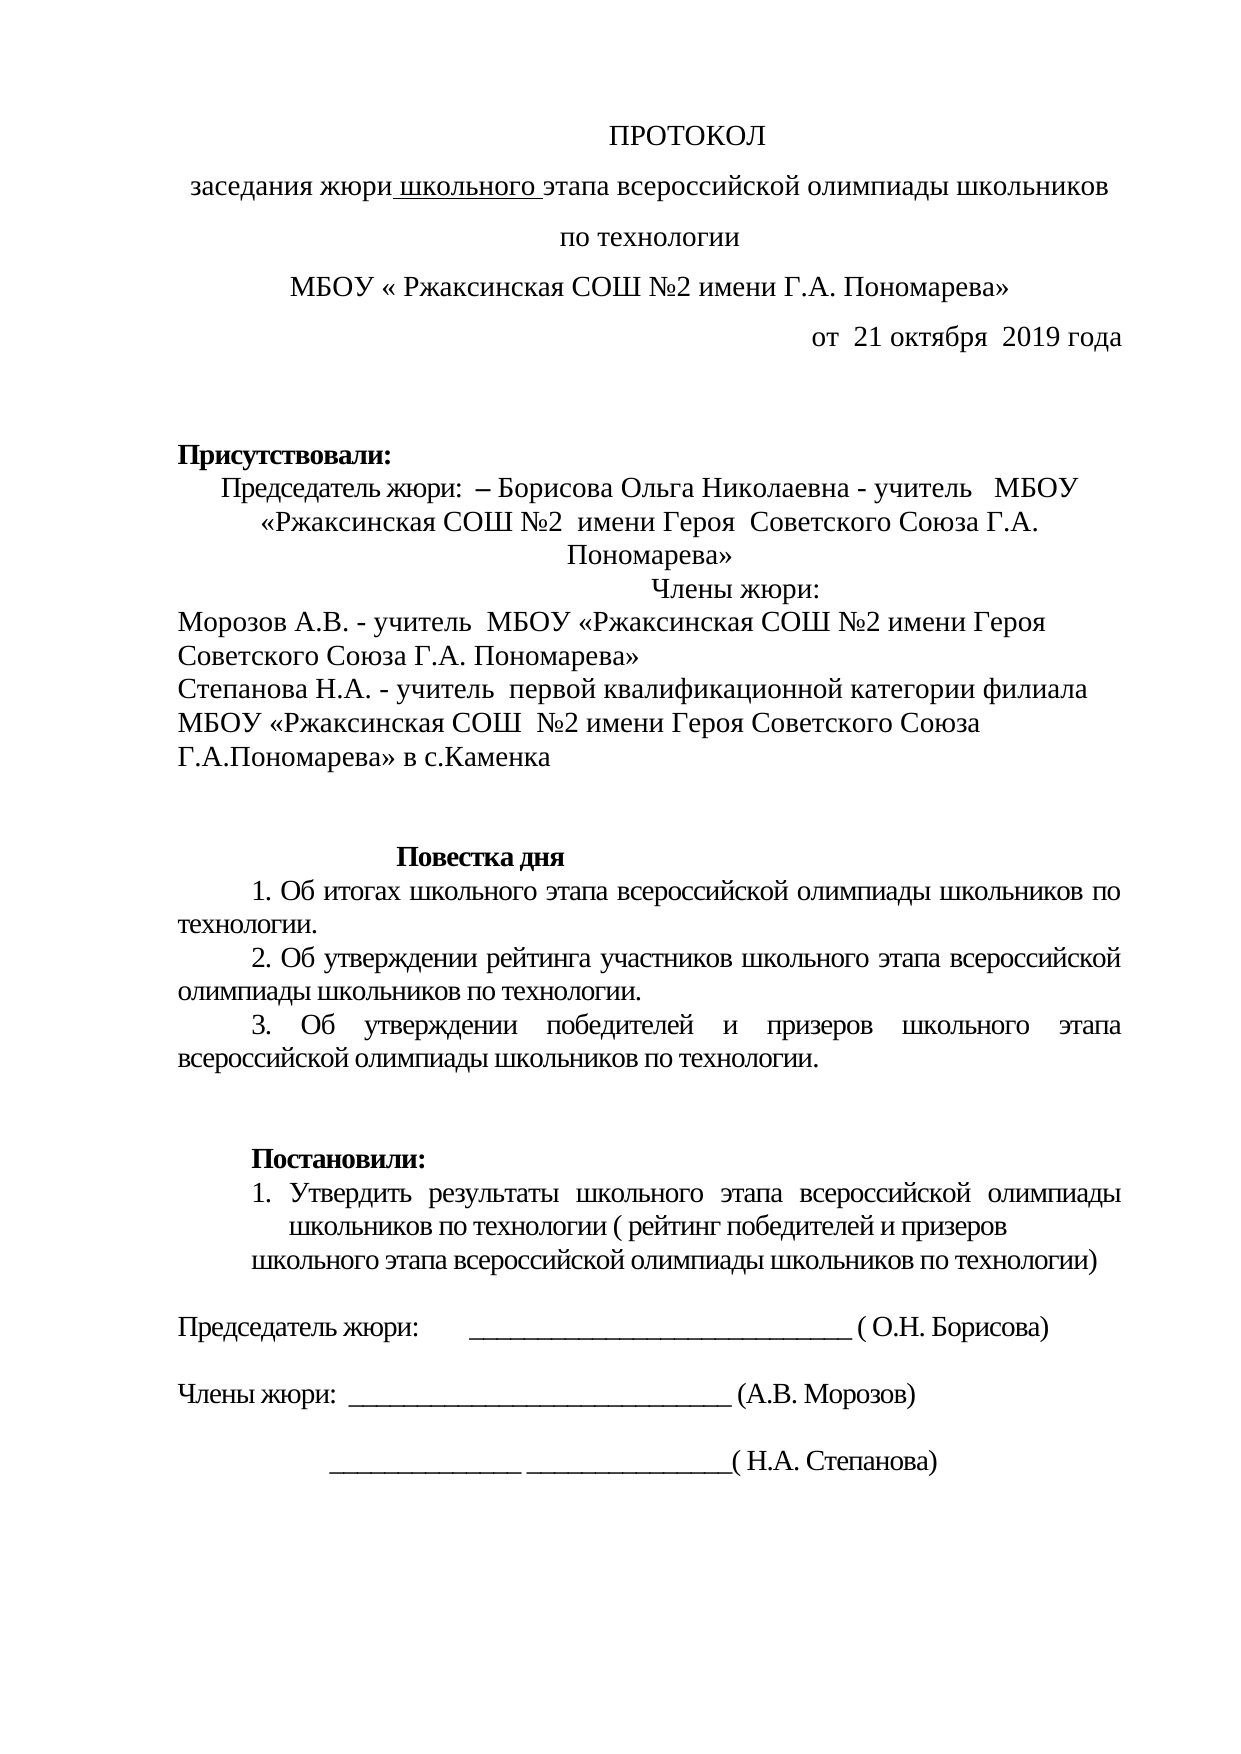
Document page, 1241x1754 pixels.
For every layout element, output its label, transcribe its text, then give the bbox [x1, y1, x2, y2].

text Члены жюри: [177, 571, 1122, 604]
text заседания жюри школьного этапа всероссийской олимпиады школьников по технологии [177, 168, 1122, 252]
text школьного этапа всероссийской олимпиады школьников по технологии) [177, 1242, 1122, 1275]
text Присутствовали: [177, 437, 1122, 470]
text МБОУ « Ржаксинская СОШ №2 имени Г.А. Пономарева» [177, 269, 1122, 303]
text 1. Об итогах школьного этапа всероссийской олимпиады школьников по технологии. [177, 873, 1122, 940]
text 2. Об утверждении рейтинга участников школьного этапа всероссийской олимпиады школьников по технологии. [177, 940, 1122, 1007]
text Повестка дня [177, 839, 1122, 873]
text Председатель жюри: – Борисова Ольга Николаевна - учитель МБОУ «Ржаксинская СОШ №2 имени Героя Советского Союза Г.А. Пономарева» [177, 470, 1122, 571]
text ______________ _______________( Н.А. Степанова) [177, 1443, 1122, 1477]
list Утвердить результаты школьного этапа всероссийской олимпиады школьников по технологии ( рейтинг победителей и призеров [251, 1175, 1122, 1242]
text от 21 октября 2019 года [177, 319, 1122, 353]
text Степанова Н.А. - учитель первой квалификационной категории филиала МБОУ «Ржаксинская СОШ №2 имени Героя Советского Союза Г.А.Пономарева» в с.Каменка [177, 672, 1122, 772]
text Постановили: [177, 1141, 1122, 1175]
text Морозов А.В. - учитель МБОУ «Ржаксинская СОШ №2 имени Героя Советского Союза Г.А. Пономарева» [177, 604, 1122, 672]
text Председатель жюри: ____________________________ ( О.Н. Борисова) [177, 1309, 1122, 1342]
text 3. Об утверждении победителей и призеров школьного этапа всероссийской олимпиады школьников по технологии. [177, 1007, 1122, 1074]
text Члены жюри: ____________________________ (А.В. Морозов) [177, 1376, 1122, 1409]
text протокол [177, 118, 1122, 152]
